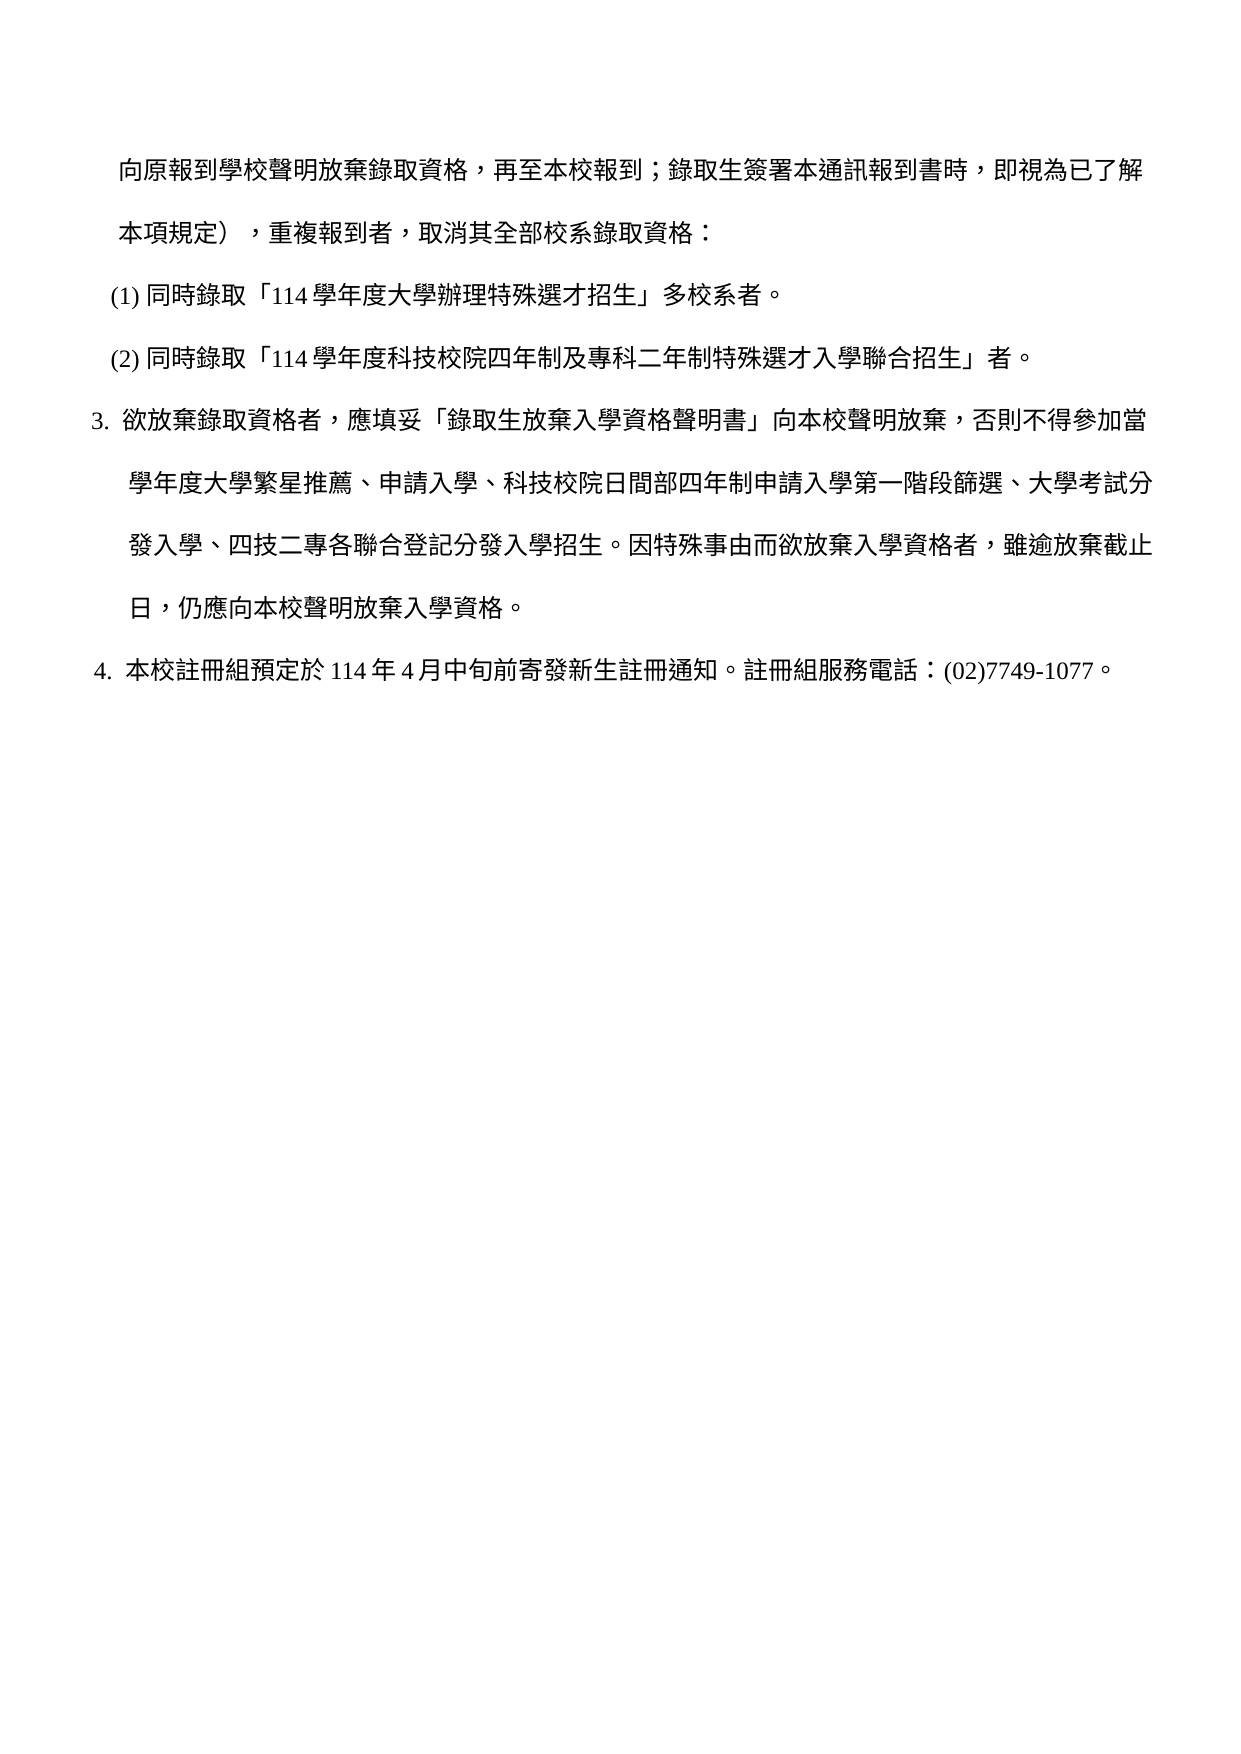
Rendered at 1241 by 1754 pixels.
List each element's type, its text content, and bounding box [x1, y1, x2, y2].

text 向原報到學校聲明放棄錄取資格，再至本校報到；錄取生簽署本通訊報到書時，即視為已了解本項規定），重複報到者，取消其全部校系錄取資格： [118, 127, 1167, 252]
text 4. 本校註冊組預定於114年4月中旬前寄發新生註冊通知。註冊組服務電話：(02)7749-1077。 [93, 627, 1171, 689]
text (1) 同時錄取「114學年度大學辦理特殊選才招生」多校系者。 [110, 252, 1171, 314]
text (2) 同時錄取「114學年度科技校院四年制及專科二年制特殊選才入學聯合招生」者。 [110, 314, 1171, 377]
text 3. 欲放棄錄取資格者，應填妥「錄取生放棄入學資格聲明書」向本校聲明放棄，否則不得參加當學年度大學繁星推薦、申請入學、科技校院日間部四年制申請入學第一階段篩選、大學考試分發入學、四技二專各聯合登記分發入學招生。因特殊事由而欲放棄入學資格者，雖逾放棄截止日，仍應向本校聲明放棄入學資格。 [91, 377, 1171, 627]
